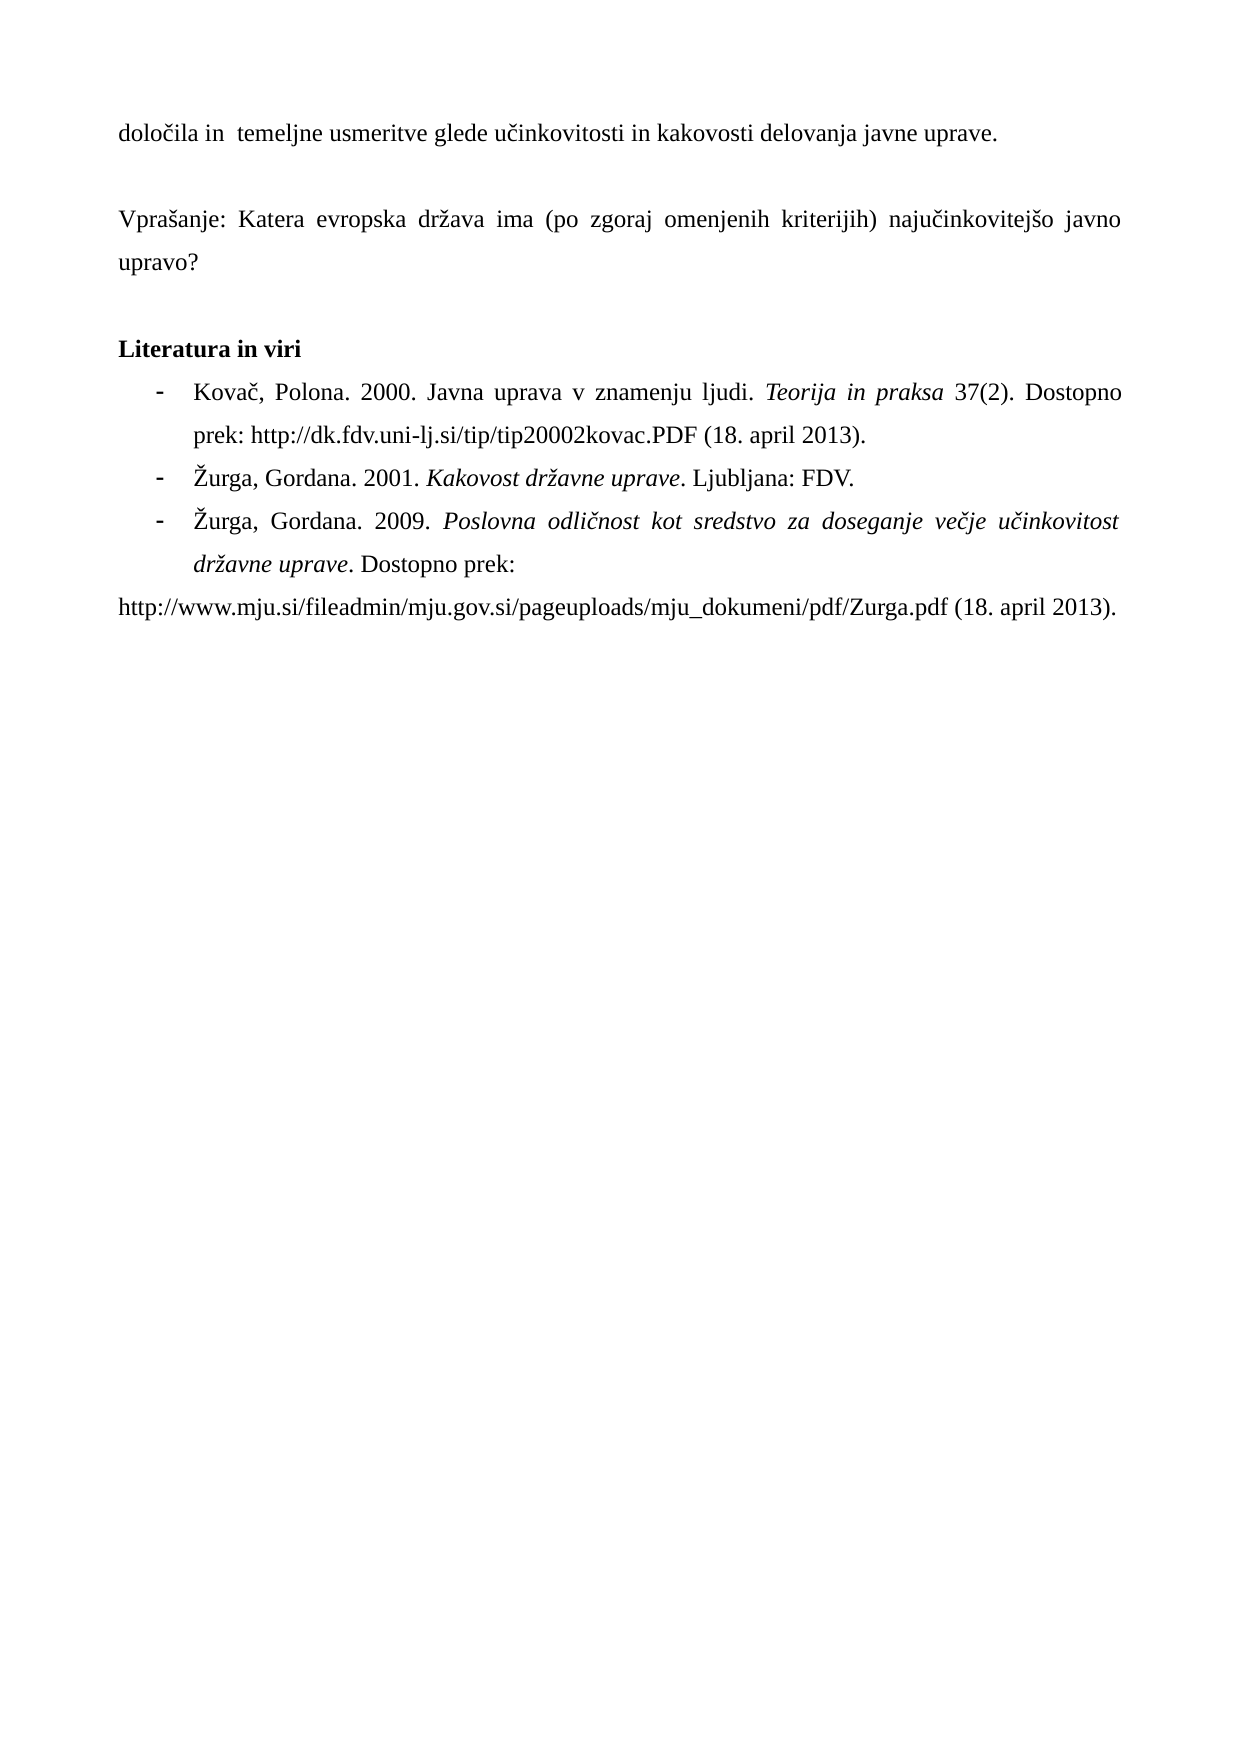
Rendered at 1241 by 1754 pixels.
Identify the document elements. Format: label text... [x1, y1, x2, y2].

text Vprašanje: Katera evropska država ima (po zgoraj omenjenih kriterijih) najučinkovitejšo javno upravo? [118, 204, 1122, 276]
list Žurga, Gordana. 2009. Poslovna odličnost kot sredstvo za doseganje večje učinkovitost državne uprave. Dostopno prek: [156, 506, 1122, 578]
text http://www.mju.si/fileadmin/mju.gov.si/pageuploads/mju_dokumeni/pdf/Zurga.pdf (18. april 2013). [118, 592, 1122, 621]
text določila in temeljne usmeritve glede učinkovitosti in kakovosti delovanja javne uprave. [118, 118, 1122, 147]
text Literatura in viri [118, 334, 1122, 362]
list Kovač, Polona. 2000. Javna uprava v znamenju ljudi. Teorija in praksa 37(2). Dostopno prek: http://dk.fdv.uni-lj.si/tip/tip20002kovac.PDF (18. april 2013). [156, 377, 1122, 449]
list Žurga, Gordana. 2001. Kakovost državne uprave. Ljubljana: FDV. [156, 463, 1122, 492]
